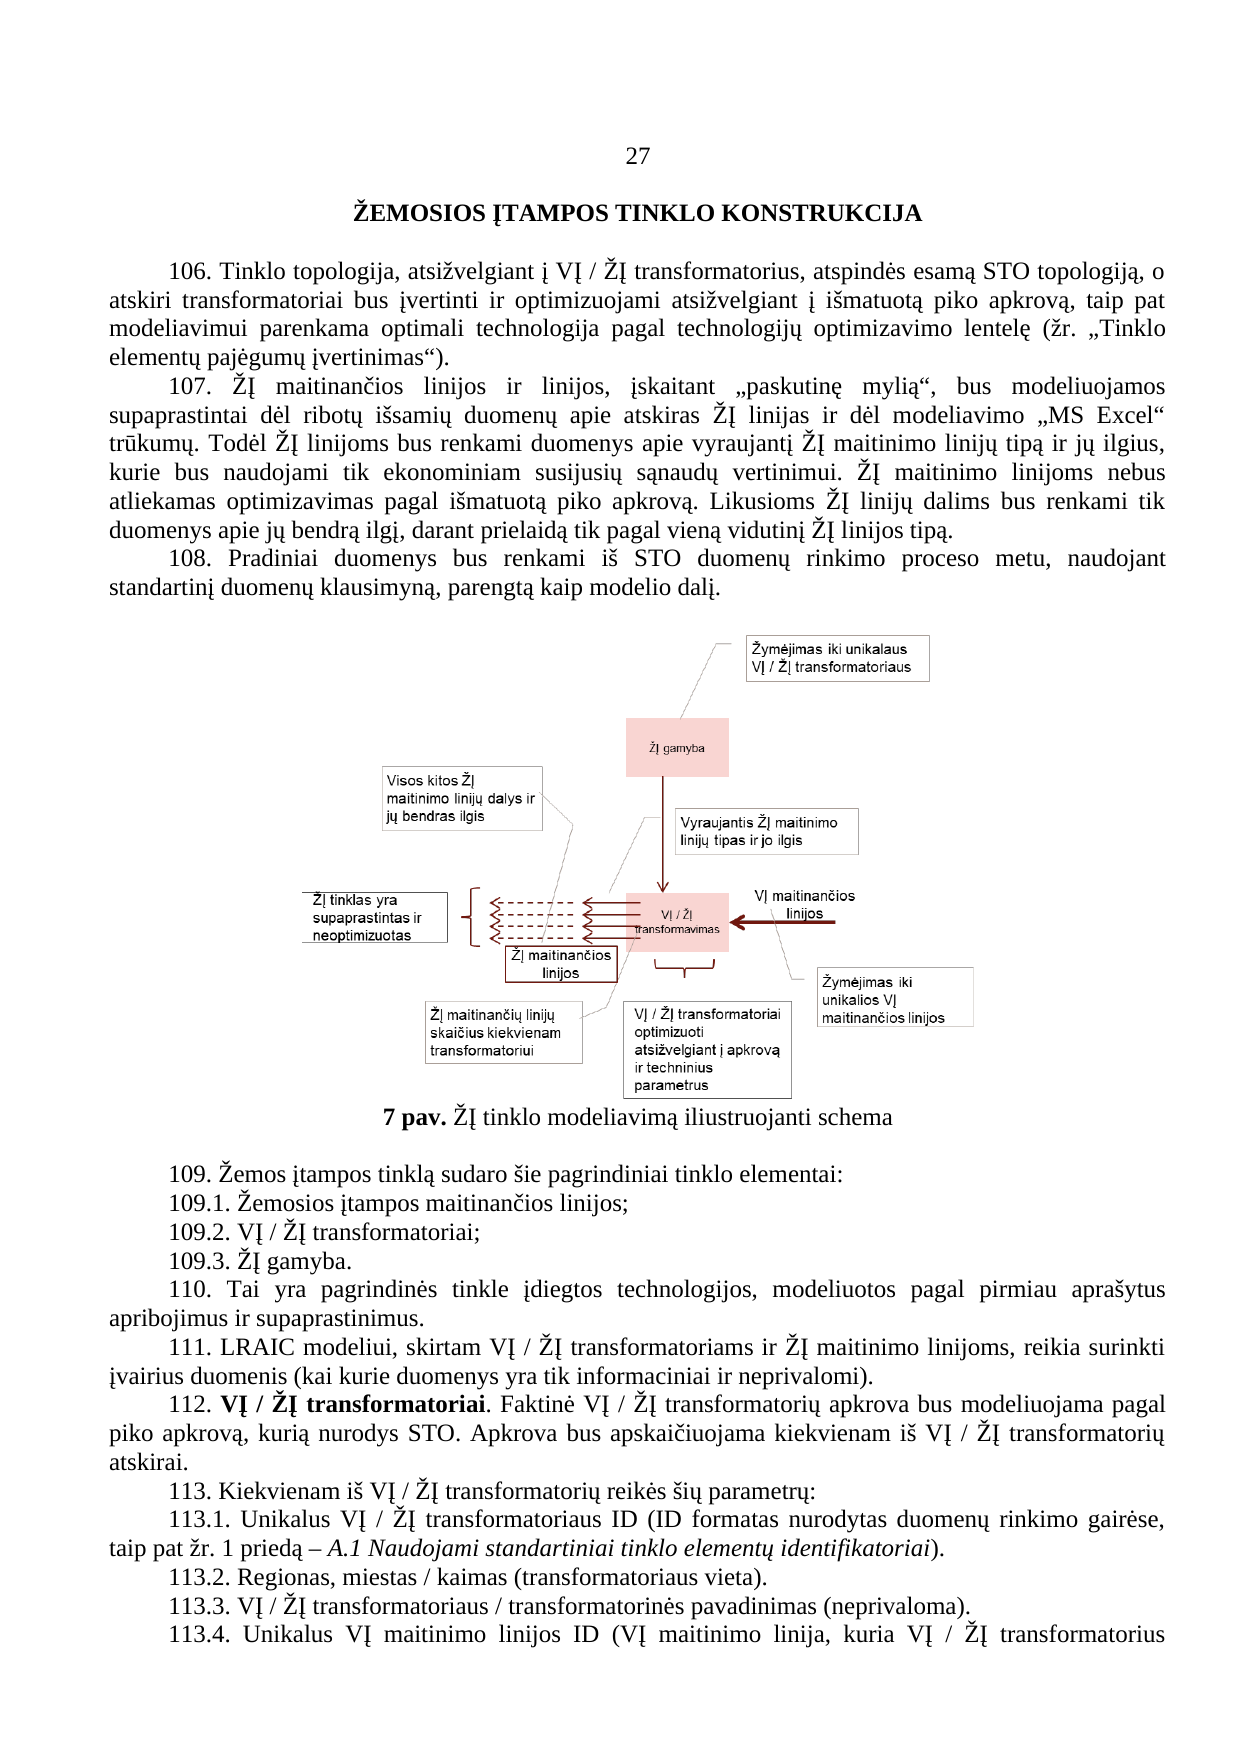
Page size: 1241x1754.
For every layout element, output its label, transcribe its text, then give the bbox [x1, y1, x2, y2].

text 112. VĮ / ŽĮ transformatoriai. Faktinė VĮ / ŽĮ transformatorių apkrova bus modeliuojama pagal piko apkrovą, kurią nurodys STO. Apkrova bus apskaičiuojama kiekvienam iš VĮ / ŽĮ transformatorių atskirai. [109, 1389, 1167, 1476]
text 110. Tai yra pagrindinės tinkle įdiegtos technologijos, modeliuotos pagal pirmiau aprašytus apribojimus ir supaprastinimus. [109, 1274, 1167, 1332]
text 111. LRAIC modeliui, skirtam VĮ / ŽĮ transformatoriams ir ŽĮ maitinimo linijoms, reikia surinkti įvairius duomenis (kai kurie duomenys yra tik informaciniai ir neprivalomi). [109, 1332, 1167, 1389]
text 113.4. Unikalus VĮ maitinimo linijos ID (VĮ maitinimo linija, kuria VĮ / ŽĮ transformatorius [109, 1619, 1167, 1648]
text 109.2. VĮ / ŽĮ transformatoriai; [109, 1217, 1167, 1246]
text Žemosios įtampos tinklo konstrukcija [109, 198, 1167, 227]
text 113. Kiekvienam iš VĮ / ŽĮ transformatorių reikės šių parametrų: [109, 1476, 1167, 1504]
text 113.1. Unikalus VĮ / ŽĮ transformatoriaus ID (ID formatas nurodytas duomenų rinkimo gairėse, taip pat žr. 1 priedą – A.1 Naudojami standartiniai tinklo elementų identifikatoriai). [109, 1504, 1167, 1562]
text 106. Tinklo topologija, atsižvelgiant į VĮ / ŽĮ transformatorius, atspindės esamą STO topologiją, o atskiri transformatoriai bus įvertinti ir optimizuojami atsižvelgiant į išmatuotą piko apkrovą, taip pat modeliavimui parenkama optimali technologija pagal technologijų optimizavimo lentelę (žr. „Tinklo elementų pajėgumų įvertinimas“). [109, 256, 1167, 371]
text 7 pav. ŽĮ tinklo modeliavimą iliustruojanti schema [109, 1102, 1167, 1131]
text 109. Žemos įtampos tinklą sudaro šie pagrindiniai tinklo elementai: [109, 1159, 1167, 1188]
text 108. Pradiniai duomenys bus renkami iš STO duomenų rinkimo proceso metu, naudojant standartinį duomenų klausimyną, parengtą kaip modelio dalį. [109, 543, 1167, 601]
text 107. ŽĮ maitinančios linijos ir linijos, įskaitant „paskutinę mylią“, bus modeliuojamos supaprastintai dėl ribotų išsamių duomenų apie atskiras ŽĮ linijas ir dėl modeliavimo „MS Excel“ trūkumų. Todėl ŽĮ linijoms bus renkami duomenys apie vyraujantį ŽĮ maitinimo linijų tipą ir jų ilgius, kurie bus naudojami tik ekonominiam susijusių sąnaudų vertinimui. ŽĮ maitinimo linijoms nebus atliekamas optimizavimas pagal išmatuotą piko apkrovą. Likusioms ŽĮ linijų dalims bus renkami tik duomenys apie jų bendrą ilgį, darant prielaidą tik pagal vieną vidutinį ŽĮ linijos tipą. [109, 371, 1167, 543]
text 113.2. Regionas, miestas / kaimas (transformatoriaus vieta). [109, 1562, 1167, 1591]
text 109.1. Žemosios įtampos maitinančios linijos; [109, 1188, 1167, 1217]
text 109.3. ŽĮ gamyba. [109, 1246, 1167, 1274]
text 113.3. VĮ / ŽĮ transformatoriaus / transformatorinės pavadinimas (neprivaloma). [109, 1591, 1167, 1619]
